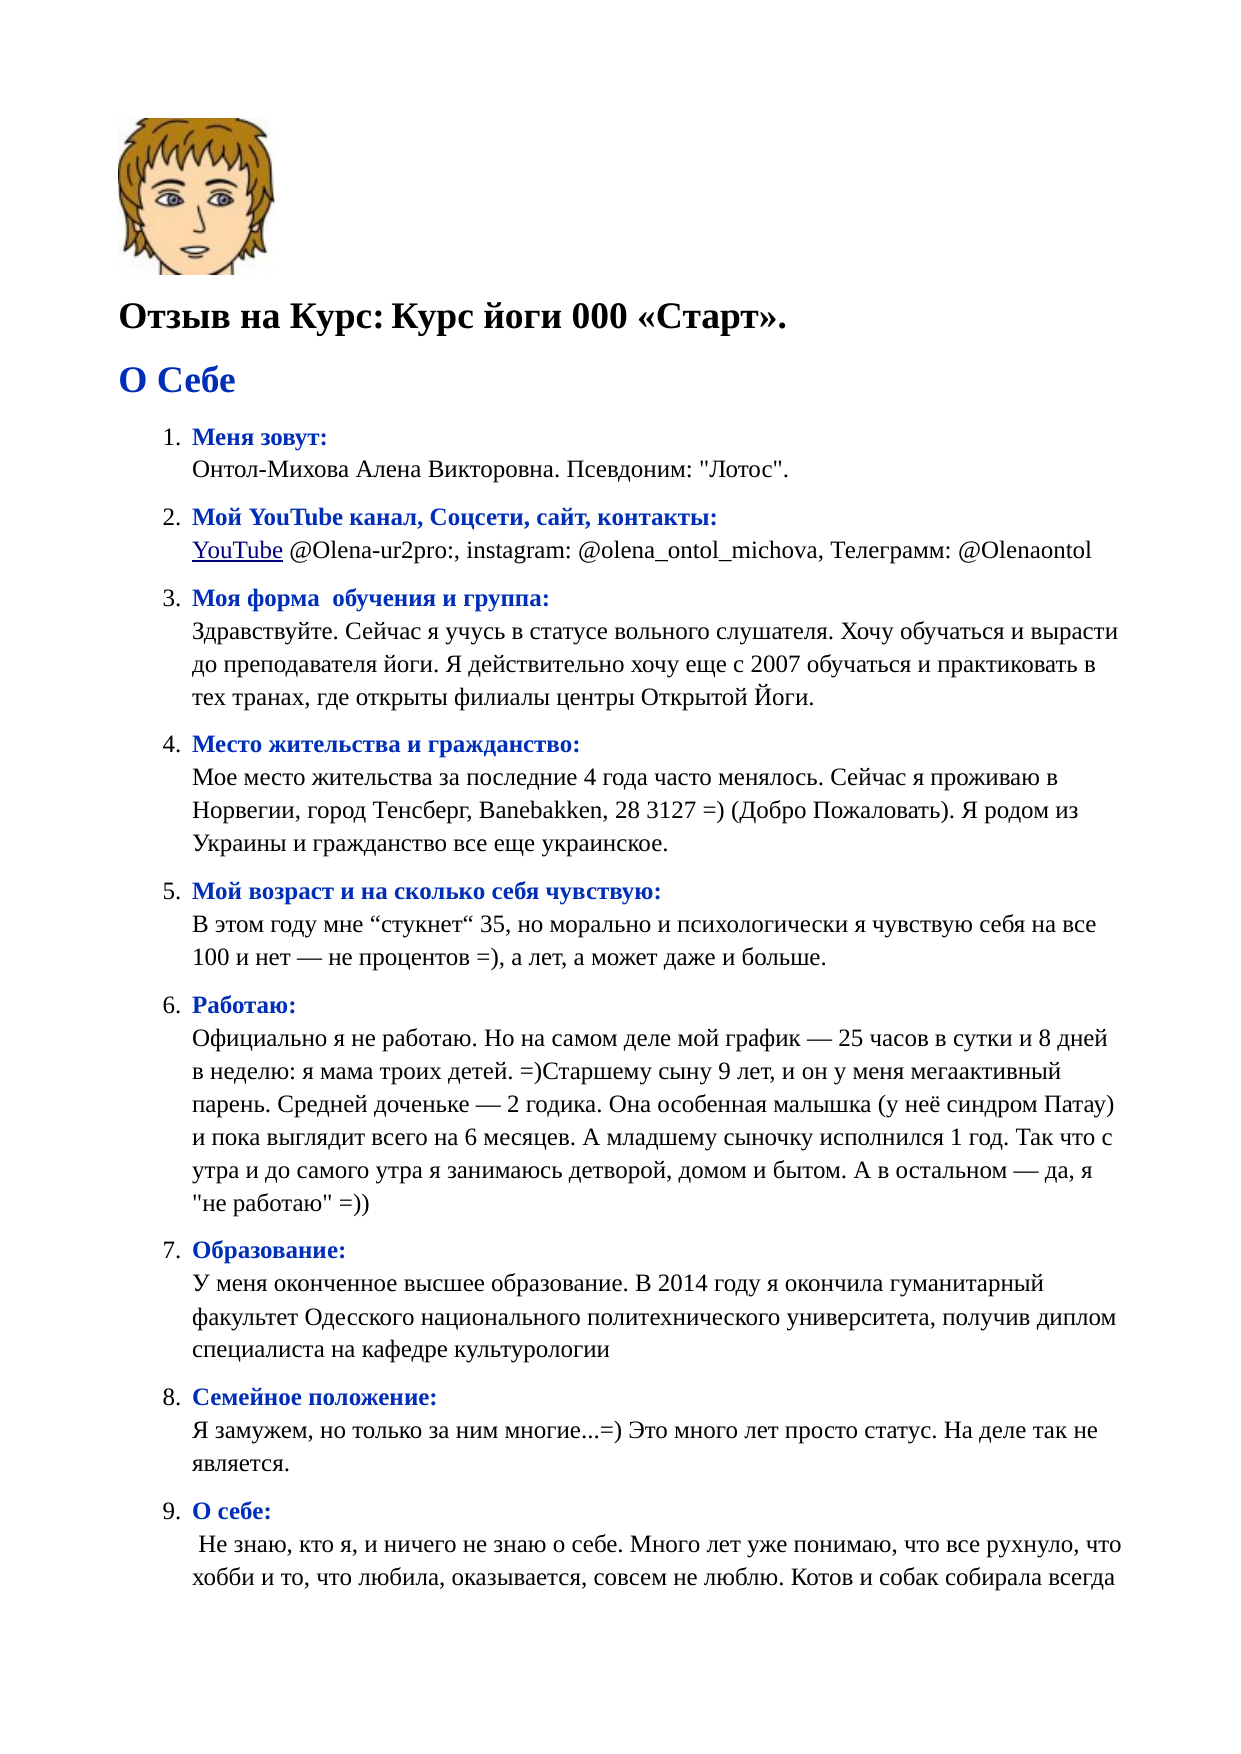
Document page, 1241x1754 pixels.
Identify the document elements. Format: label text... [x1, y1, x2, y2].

list Меня зовут: Онтол-Михова Алена Викторовна. Псевдоним: "Лотос". [162, 422, 1122, 483]
picture [118, 118, 275, 275]
list Мой возраст и на сколько себя чувствую: В этом году мне “стукнет“ 35, но морально и психологически я чувствую себя на все 100 и нет — не процентов =), а лет, а может даже и больше. [162, 876, 1122, 971]
list Семейное положение: Я замужем, но только за ним многие...=) Это много лет просто статус. На деле так не является. [162, 1382, 1122, 1477]
list Мой YouTube канал, Соцсети, сайт, контакты: YouTube @Olena-ur2pro:, instagram: @olena_ontol_michova, Телеграмм: @Olenaontol [162, 502, 1122, 564]
list Образование: У меня оконченное высшее образование. В 2014 году я окончила гуманитарный факультет Одесского национального политехнического университета, получив диплом специалиста на кафедре культурологии [162, 1236, 1122, 1363]
text Отзыв на Курс: Курс йоги 000 «Старт». [118, 293, 1122, 336]
text О Себе [118, 357, 1122, 401]
list О себе: Не знаю, кто я, и ничего не знаю о себе. Много лет уже понимаю, что все рухнуло, что хобби и то, что любила, оказывается, совсем не люблю. Котов и собак собирала всегда [162, 1496, 1122, 1591]
list Место жительства и гражданство: Мое место жительства за последние 4 года часто менялось. Сейчас я проживаю в Норвегии, город Тенсберг, Banebakken, 28 3127 =) (Добро Пожаловать). Я родом из Украины и гражданство все еще украинское. [162, 729, 1122, 857]
list Работаю: Официально я не работаю. Но на самом деле мой график — 25 часов в сутки и 8 дней в неделю: я мама троих детей. =)Старшему сыну 9 лет, и он у меня мегаактивный парень. Средней доченьке — 2 годика. Она особенная малышка (у неё синдром Патау) и пока выглядит всего на 6 месяцев. А младшему сыночку исполнился 1 год. Так что с утра и до самого утра я занимаюсь детворой, домом и бытом. А в остальном — да, я "не работаю" =)) [162, 990, 1122, 1217]
list Моя форма обучения и группа: Здравствуйте. Сейчас я учусь в статусе вольного слушателя. Хочу обучаться и вырасти до преподавателя йоги. Я действительно хочу еще с 2007 обучаться и практиковать в тех транах, где открыты филиалы центры Открытой Йоги. [162, 583, 1122, 711]
